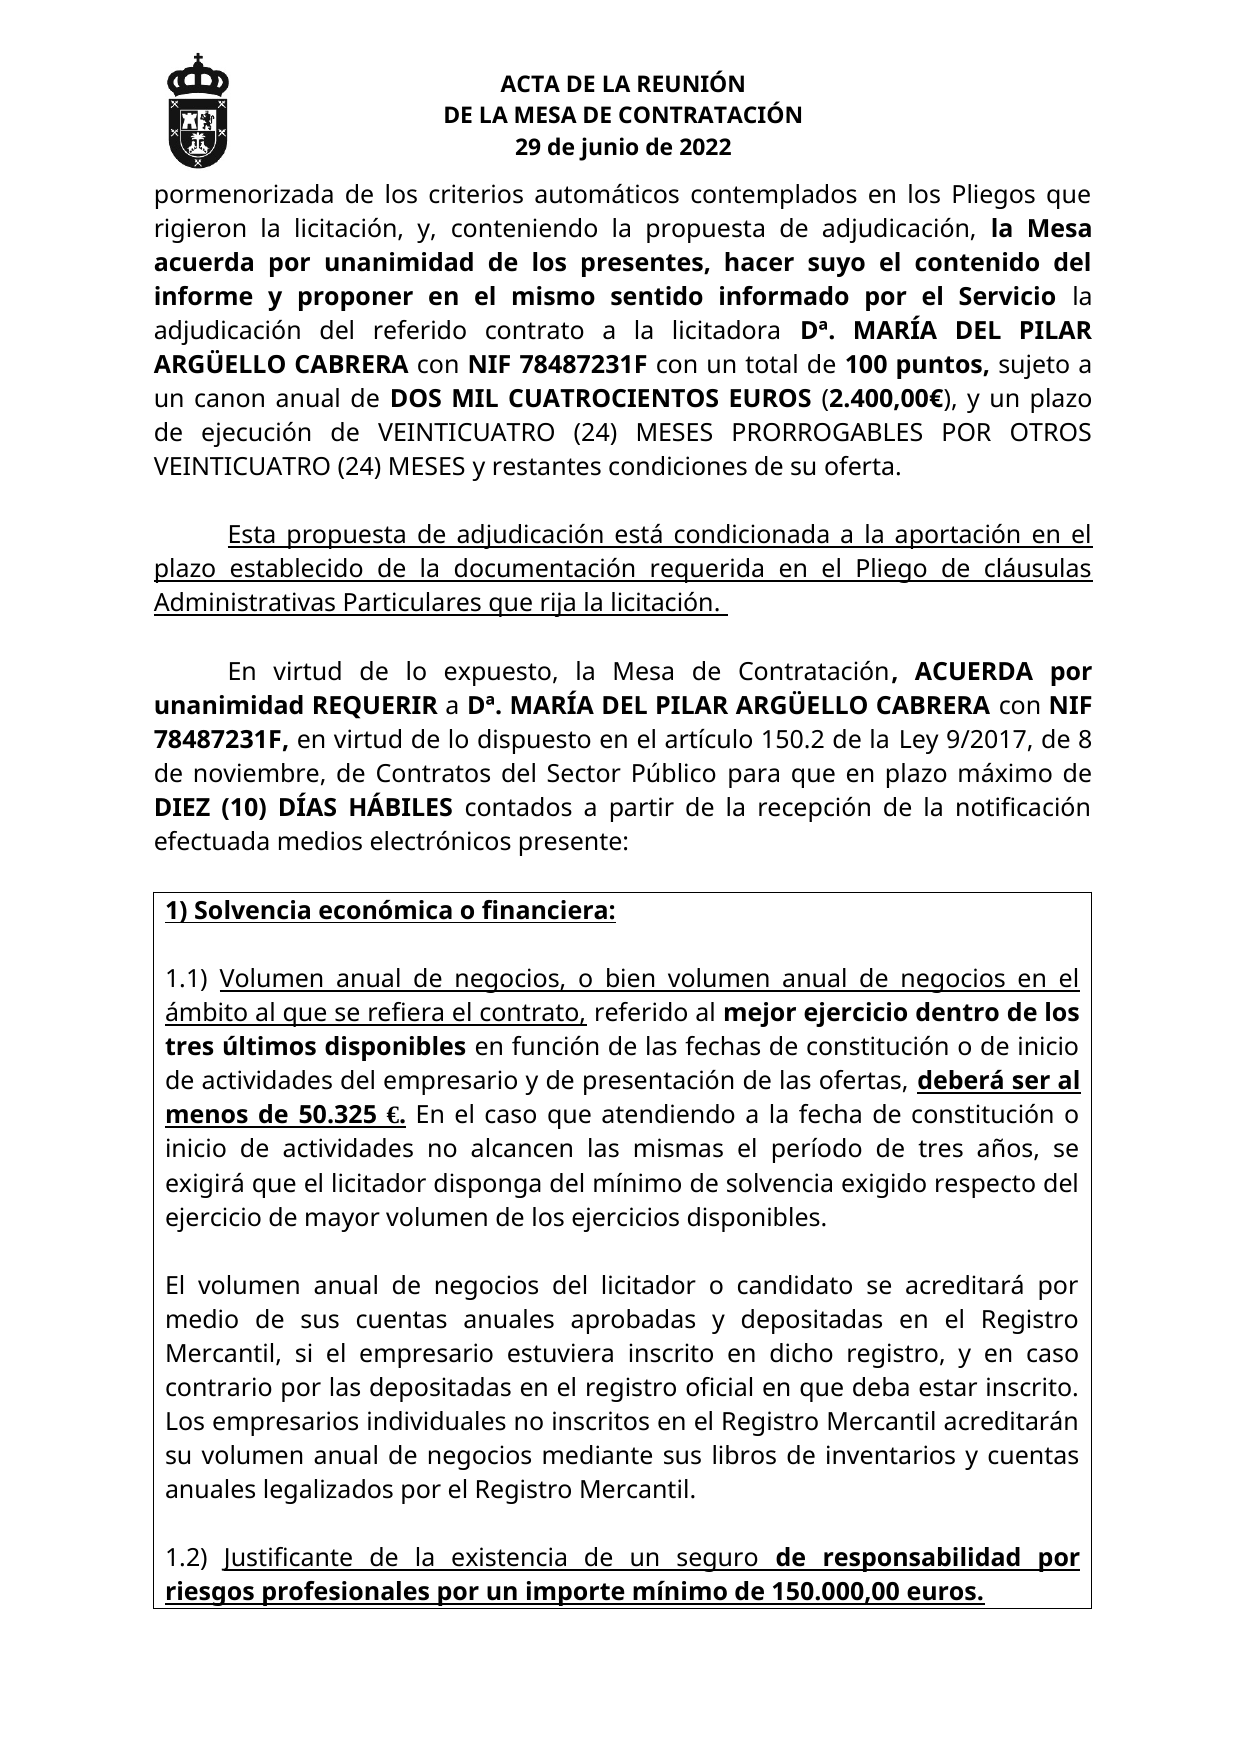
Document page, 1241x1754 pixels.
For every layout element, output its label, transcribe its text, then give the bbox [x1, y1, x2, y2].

text En virtud de lo expuesto, la Mesa de Contratación, ACUERDA por unanimidad REQUERIR a Dª. María del Pilar Argüello Cabrera con NIF 78487231F, en virtud de lo dispuesto en el artículo 150.2 de la Ley 9/2017, de 8 de noviembre, de Contratos del Sector Público para que en plazo máximo de DIEZ (10) DÍAS HÁBILES contados a partir de la recepción de la notificación efectuada medios electrónicos presente: [153, 653, 1093, 858]
text pormenorizada de los criterios automáticos contemplados en los Pliegos que rigieron la licitación, y, conteniendo la propuesta de adjudicación, la Mesa acuerda por unanimidad de los presentes, hacer suyo el contenido del informe y proponer en el mismo sentido informado por el Servicio la adjudicación del referido contrato a la licitadora Dª. María del Pilar Argüello Cabrera con NIF 78487231F con un total de 100 puntos, sujeto a un canon anual de DOS MIL CUATROCIENTOS EUROS (2.400,00€), y un plazo de ejecución de VEINTICUATRO (24) MESES PRORROGABLES POR OTROS VEINTICUATRO (24) MESES y restantes condiciones de su oferta. [153, 176, 1093, 483]
picture [164, 50, 231, 171]
table_header 1) Solvencia económica o financiera: 1.1) Volumen anual de negocios, o bien volumen anual de negocios en el ámbito al que se refiera el contrato, referido al mejor ejercicio dentro de los tres últimos disponibles en función de las fechas de constitución o de inicio de actividades del empresario y de presentación de las ofertas, deberá ser al menos de 50.325 €. En el caso que atendiendo a la fecha de constitución o inicio de actividades no alcancen las mismas el período de tres años, se exigirá que el licitador disponga del mínimo de solvencia exigido respecto del ejercicio de mayor volumen de los ejercicios disponibles. El volumen anual de negocios del licitador o candidato se acreditará por medio de sus cuentas anuales aprobadas y depositadas en el Registro Mercantil, si el empresario estuviera inscrito en dicho registro, y en caso contrario por las depositadas en el registro oficial en que deba estar inscrito. Los empresarios individuales no inscritos en el Registro Mercantil acreditarán su volumen anual de negocios mediante sus libros de inventarios y cuentas anuales legalizados por el Registro Mercantil. 1.2) Justificante de la existencia de un seguro de responsabilidad por riesgos profesionales por un importe mínimo de 150.000,00 euros. [154, 893, 1091, 1608]
text Esta propuesta de adjudicación está condicionada a la aportación en el plazo establecido de la documentación requerida en el Pliego de cláusulas [153, 517, 1093, 580]
text Administrativas Particulares que rija la licitación. [153, 581, 1093, 619]
